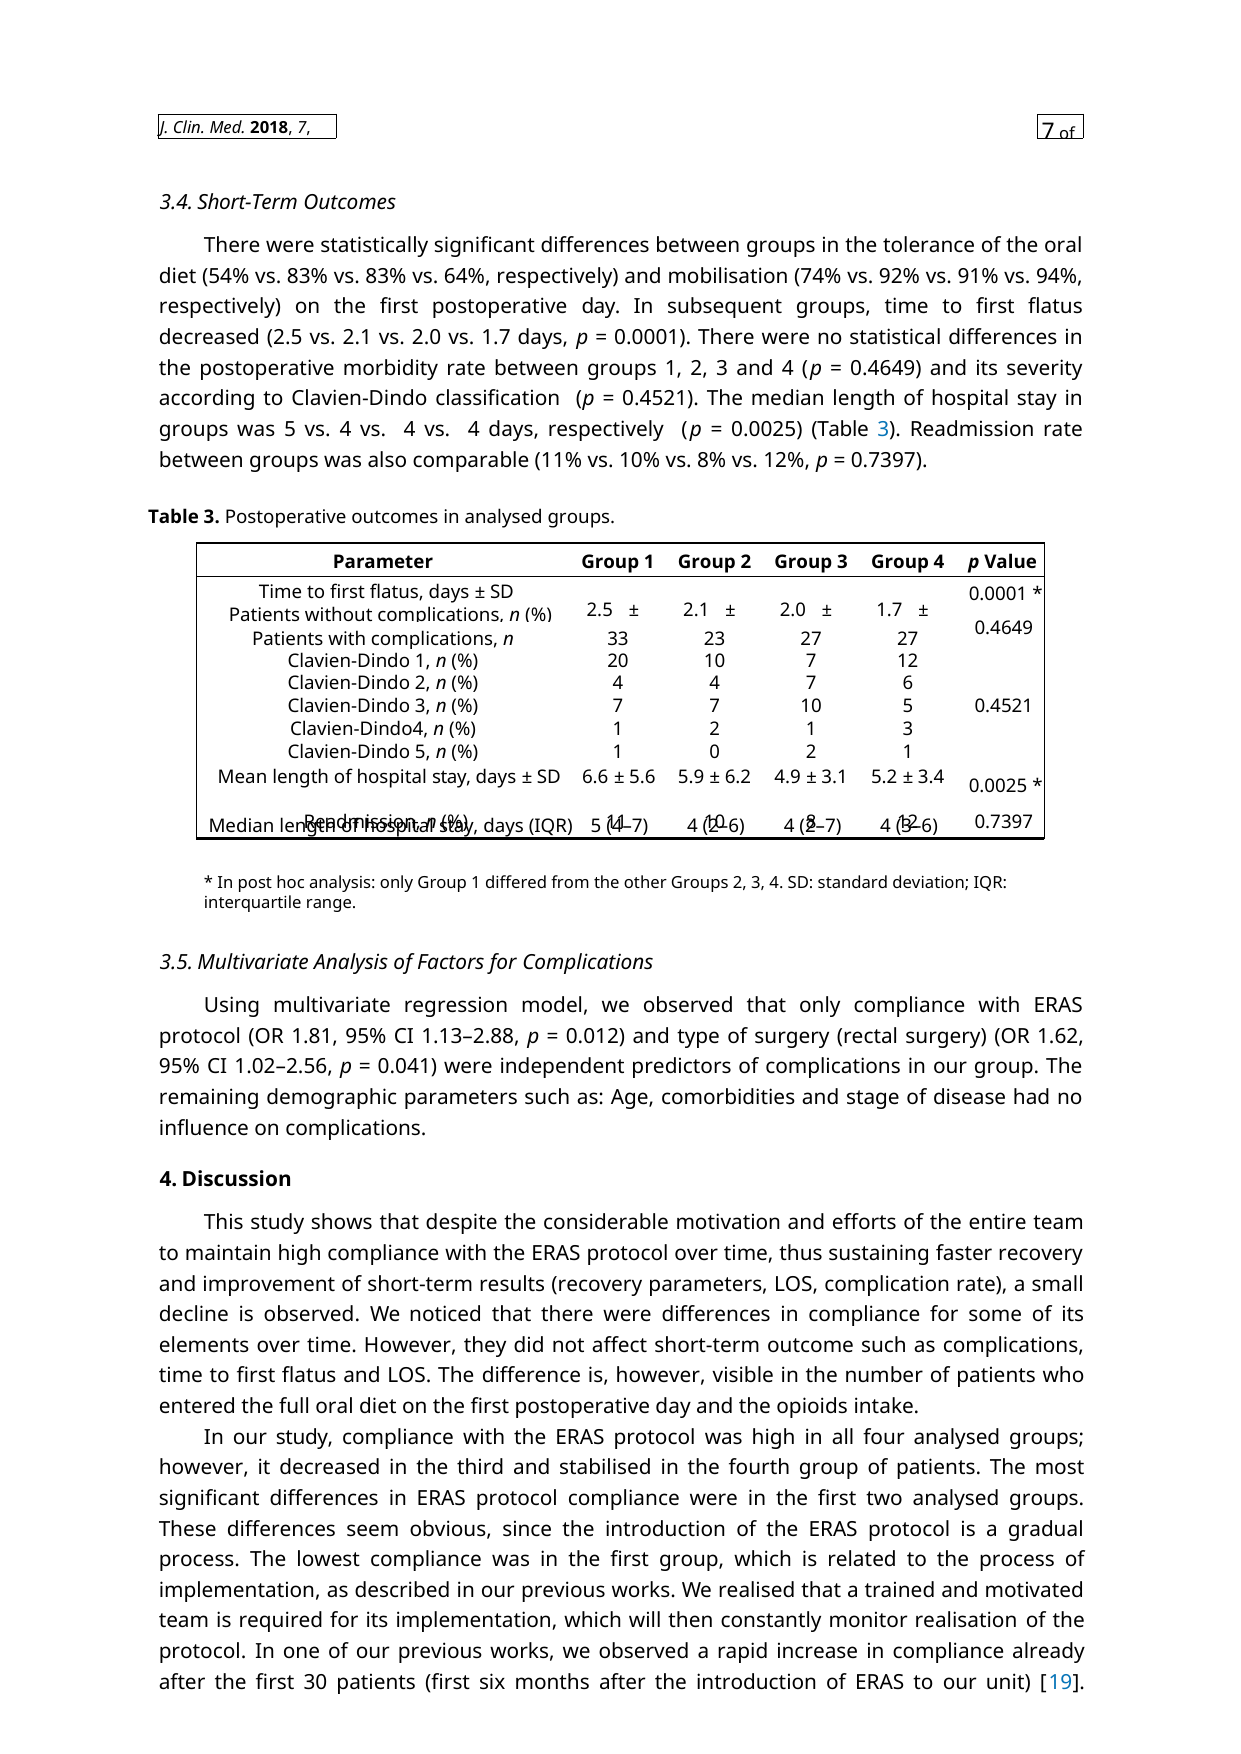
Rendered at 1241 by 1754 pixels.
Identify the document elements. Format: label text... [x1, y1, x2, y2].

text Table 3. Postoperative outcomes in analysed groups. [148, 503, 1096, 528]
table_cell 2 [763, 740, 859, 774]
table_cell 27 [859, 621, 956, 649]
table_cell Clavien-Dindo 1, n (%) [197, 649, 553, 672]
table_cell 2.0 7±3 1.8 [763, 577, 859, 621]
table_cell 12 [859, 649, 956, 672]
table_cell 4 [553, 672, 666, 694]
table_cell 7 [763, 649, 859, 672]
table_cell [956, 672, 1044, 694]
table_cell 1 [553, 740, 666, 774]
text Using multivariate regression model, we observed that only compliance with ERAS protocol (OR 1.81, 95% CI 1.13–2.88, p = 0.012) and type of surgery (rectal surgery) (OR 1.62, 95% CI 1.02–2.56, p = 0.041) were independent predictors of complications in our group. The remaining demographic parameters such as: Age, comorbidities and stage of disease had no influence on complications. [159, 990, 1084, 1141]
table_cell 0 [666, 740, 763, 774]
table_cell [956, 649, 1044, 672]
table_cell Time to first flatus, days ± SD Patients without complications, n (%) [197, 577, 553, 621]
table_cell 27 [763, 621, 859, 649]
table_cell 10 [763, 695, 859, 717]
table_cell 5.9 ± 6.2 10 [666, 774, 763, 837]
table_cell 5.2 ± 3.4 12 [859, 774, 956, 837]
table_cell Clavien-Dindo 5, n (%) [197, 740, 553, 774]
table_cell 7 [553, 695, 666, 717]
table_cell 6 [859, 672, 956, 694]
table_cell 1 [859, 740, 956, 774]
table_cell 33 [553, 621, 666, 649]
table_header Group 3 [763, 544, 859, 576]
table_cell Clavien-Dindo 2, n (%) [197, 672, 553, 694]
table_cell 0.0025 * 0.7397 [956, 774, 1044, 837]
list Multivariate Analysis of Factors for Complications [159, 947, 1096, 976]
text In our study, compliance with the ERAS protocol was high in all four analysed groups; however, it decreased in the third and stabilised in the fourth group of patients. The most significant differences in ERAS protocol compliance were in the first two analysed groups. These differences seem obvious, since the introduction of the ERAS protocol is a gradual process. The lowest compliance was in the first group, which is related to the process of implementation, as described in our previous works. We realised that a trained and motivated team is required for its implementation, which will then constantly monitor realisation of the protocol. In one of our previous works, we observed a rapid increase in compliance already after the first 30 patients (first six months after the introduction of ERAS to our unit) [19]. Other authors present a different number of patients in the learning curve, however, they also state that the highest compliance is achieved just after it has been exceeded. The same conclusions can also be drawn from this study. After a short phase of stabilisation, a decrease in implementation is [158, 1422, 1085, 1695]
table_cell 3 [859, 717, 956, 740]
table_cell 0.4649 [956, 621, 1044, 649]
table_header p Value [956, 544, 1044, 576]
table_cell Patients with complications, n (%) [197, 621, 553, 649]
table_cell [956, 740, 1044, 774]
table_cell Clavien-Dindo4, n (%) [197, 717, 553, 740]
list Short-Term Outcomes [159, 187, 1096, 216]
table_cell 2.1 7±7 2.6 [666, 577, 763, 621]
table_cell 1.7 7±3 1.4 [859, 577, 956, 621]
table_cell 1 [763, 717, 859, 740]
table_cell Clavien-Dindo 3, n (%) [197, 695, 553, 717]
table_header Group 1 [553, 544, 666, 576]
text There were statistically significant differences between groups in the tolerance of the oral diet (54% vs. 83% vs. 83% vs. 64%, respectively) and mobilisation (74% vs. 92% vs. 91% vs. 94%, respectively) on the first postoperative day. In subsequent groups, time to first flatus decreased (2.5 vs. 2.1 vs. 2.0 vs. 1.7 days, p = 0.0001). There were no statistical differences in the postoperative morbidity rate between groups 1, 2, 3 and 4 (p = 0.4649) and its severity according to Clavien-Dindo classification (p = 0.4521). The median length of hospital stay in groups was 5 vs. 4 vs. 4 vs. 4 days, respectively (p = 0.0025) (Table 3). Readmission rate between groups was also comparable (11% vs. 10% vs. 8% vs. 12%, p = 0.7397). [159, 230, 1083, 473]
table_cell 5 [859, 695, 956, 717]
table_cell 7 [666, 695, 763, 717]
table_cell 2.5 6±7 1.4 [553, 577, 666, 621]
table_cell 4.9 ± 3.1 8 [763, 774, 859, 837]
table_header Group 4 [859, 544, 956, 576]
table_cell 1 [553, 717, 666, 740]
table_header Group 2 [666, 544, 763, 576]
table_cell 0.0001 * [956, 577, 1044, 621]
text * In post hoc analysis: only Group 1 differed from the other Groups 2, 3, 4. SD: standard deviation; IQR: interquartile range. [204, 873, 1055, 912]
table_cell 10 [666, 649, 763, 672]
table_cell 7 [763, 672, 859, 694]
table_header Parameter [197, 544, 553, 576]
table_cell Mean length of hospital stay, days ± SD 6.6 ± 5.6 Readmission, n (%) 11 [197, 774, 666, 837]
table_cell 23 [666, 621, 763, 649]
table_cell 20 [553, 649, 666, 672]
table_cell [956, 717, 1044, 740]
table_cell 0.4521 [956, 695, 1044, 717]
table_cell 2 [666, 717, 763, 740]
table_cell 4 [666, 672, 763, 694]
subtitle Discussion [159, 1164, 1096, 1192]
text This study shows that despite the considerable motivation and efforts of the entire team to maintain high compliance with the ERAS protocol over time, thus sustaining faster recovery and improvement of short-term results (recovery parameters, LOS, complication rate), a small decline is observed. We noticed that there were differences in compliance for some of its elements over time. However, they did not affect short-term outcome such as complications, time to first flatus and LOS. The difference is, however, visible in the number of patients who entered the full oral diet on the first postoperative day and the opioids intake. [159, 1207, 1085, 1420]
